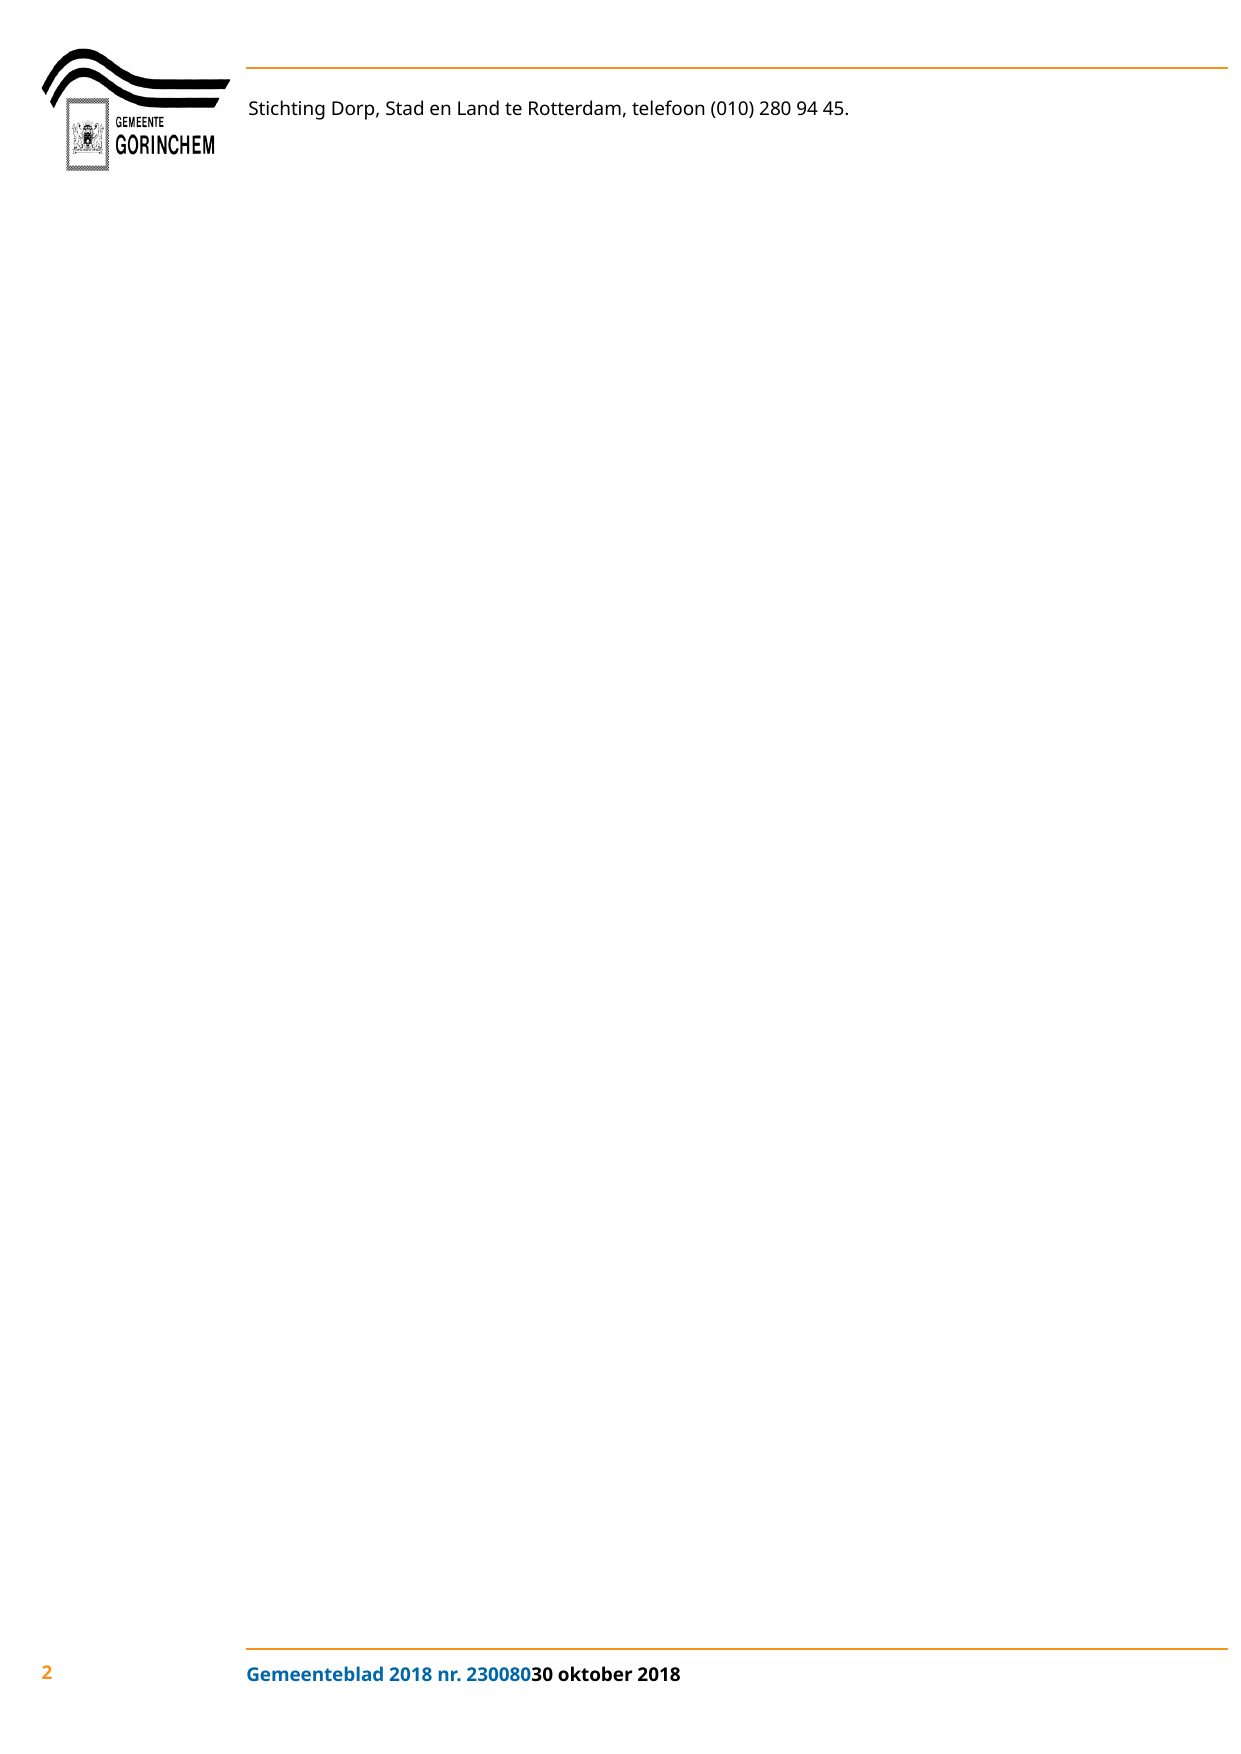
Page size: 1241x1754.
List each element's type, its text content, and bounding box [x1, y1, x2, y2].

text Stichting Dorp, Stad en Land te Rotterdam, telefoon (010) 280 94 45. [248, 95, 1152, 121]
picture [41, 47, 231, 172]
